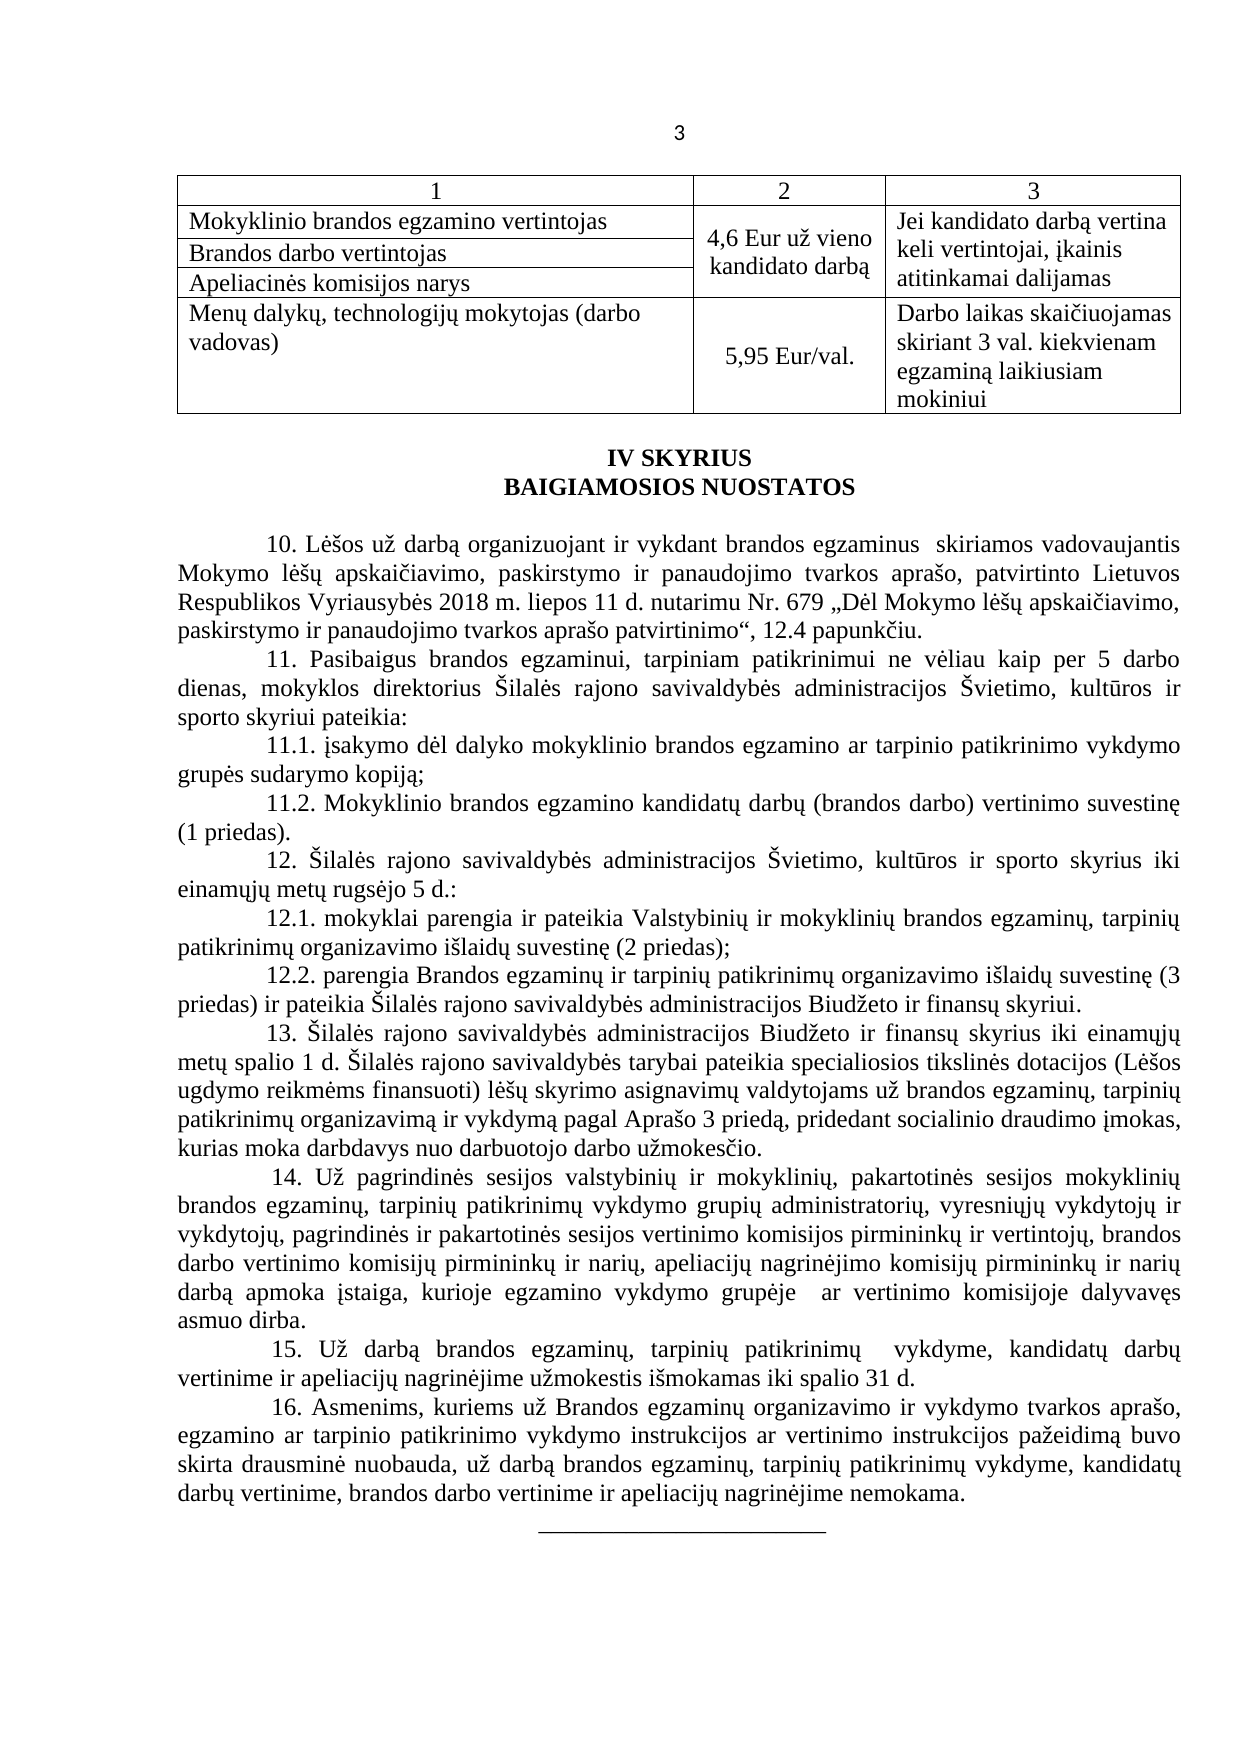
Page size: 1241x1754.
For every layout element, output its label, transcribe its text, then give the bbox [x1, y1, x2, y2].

text 14. Už pagrindinės sesijos valstybinių ir mokyklinių, pakartotinės sesijos mokyklinių brandos egzaminų, tarpinių patikrinimų vykdymo grupių administratorių, vyresniųjų vykdytojų ir vykdytojų, pagrindinės ir pakartotinės sesijos vertinimo komisijos pirmininkų ir vertintojų, brandos darbo vertinimo komisijų pirmininkų ir narių, apeliacijų nagrinėjimo komisijų pirmininkų ir narių darbą apmoka įstaiga, kurioje egzamino vykdymo grupėje ar vertinimo komisijoje dalyvavęs asmuo dirba. [177, 1162, 1182, 1334]
table_cell 4,6 Eur už vieno kandidato darbą [694, 206, 885, 297]
text 10. Lėšos už darbą organizuojant ir vykdant brandos egzaminus skiriamos vadovaujantis Mokymo lėšų apskaičiavimo, paskirstymo ir panaudojimo tvarkos aprašo, patvirtinto Lietuvos Respublikos Vyriausybės 2018 m. liepos 11 d. nutarimu Nr. 679 „Dėl Mokymo lėšų apskaičiavimo, paskirstymo ir panaudojimo tvarkos aprašo patvirtinimo“, 12.4 papunkčiu. [177, 529, 1181, 644]
text 15. Už darbą brandos egzaminų, tarpinių patikrinimų vykdyme, kandidatų darbų vertinime ir apeliacijų nagrinėjime užmokestis išmokamas iki spalio 31 d. [177, 1334, 1182, 1392]
table_cell Brandos darbo vertintojas [178, 239, 693, 267]
table_cell Apeliacinės komisijos narys [178, 268, 693, 297]
table_cell Darbo laikas skaičiuojamas skiriant 3 val. kiekvienam egzaminą laikiusiam mokiniui [886, 298, 1180, 413]
text 12.1. mokyklai parengia ir pateikia Valstybinių ir mokyklinių brandos egzaminų, tarpinių patikrinimų organizavimo išlaidų suvestinę (2 priedas); [177, 903, 1181, 961]
text 13. Šilalės rajono savivaldybės administracijos Biudžeto ir finansų skyrius iki einamųjų metų spalio 1 d. Šilalės rajono savivaldybės tarybai pateikia specialiosios tikslinės dotacijos (Lėšos ugdymo reikmėms finansuoti) lėšų skyrimo asignavimų valdytojams už brandos egzaminų, tarpinių patikrinimų organizavimą ir vykdymą pagal Aprašo 3 priedą, pridedant socialinio draudimo įmokas, kurias moka darbdavys nuo darbuotojo darbo užmokesčio. [177, 1018, 1182, 1162]
text 11.1. įsakymo dėl dalyko mokyklinio brandos egzamino ar tarpinio patikrinimo vykdymo grupės sudarymo kopiją; [177, 731, 1181, 788]
table_header 3 [886, 176, 1180, 205]
text _______________________ [142, 1507, 1217, 1536]
table_cell Jei kandidato darbą vertina keli vertintojai, įkainis atitinkamai dalijamas [886, 206, 1180, 297]
table_header 2 [694, 176, 885, 205]
table_cell Menų dalykų, technologijų mokytojas (darbo vadovas) [178, 298, 693, 413]
text 11.2. Mokyklinio brandos egzamino kandidatų darbų (brandos darbo) vertinimo suvestinę (1 priedas). [177, 788, 1181, 846]
text 12. Šilalės rajono savivaldybės administracijos Švietimo, kultūros ir sporto skyrius iki einamųjų metų rugsėjo 5 d.: [177, 846, 1181, 903]
table_cell 5,95 Eur/val. [694, 298, 885, 413]
table_cell Mokyklinio brandos egzamino vertintojas [178, 206, 693, 237]
table_header 1 [178, 176, 693, 205]
text 11. Pasibaigus brandos egzaminui, tarpiniam patikrinimui ne vėliau kaip per 5 darbo dienas, mokyklos direktorius Šilalės rajono savivaldybės administracijos Švietimo, kultūros ir sporto skyriui pateikia: [177, 644, 1181, 731]
text 16. Asmenims, kuriems už Brandos egzaminų organizavimo ir vykdymo tvarkos aprašo, egzamino ar tarpinio patikrinimo vykdymo instrukcijos ar vertinimo instrukcijos pažeidimą buvo skirta drausminė nuobauda, už darbą brandos egzaminų, tarpinių patikrinimų vykdyme, kandidatų darbų vertinime, brandos darbo vertinime ir apeliacijų nagrinėjime nemokama. [177, 1392, 1182, 1507]
text IV SKYRIUS [177, 443, 1182, 472]
text 12.2. parengia Brandos egzaminų ir tarpinių patikrinimų organizavimo išlaidų suvestinę (3 priedas) ir pateikia Šilalės rajono savivaldybės administracijos Biudžeto ir finansų skyriui. [177, 961, 1181, 1018]
text BAIGIAMOSIOS NUOSTATOS [177, 472, 1182, 501]
